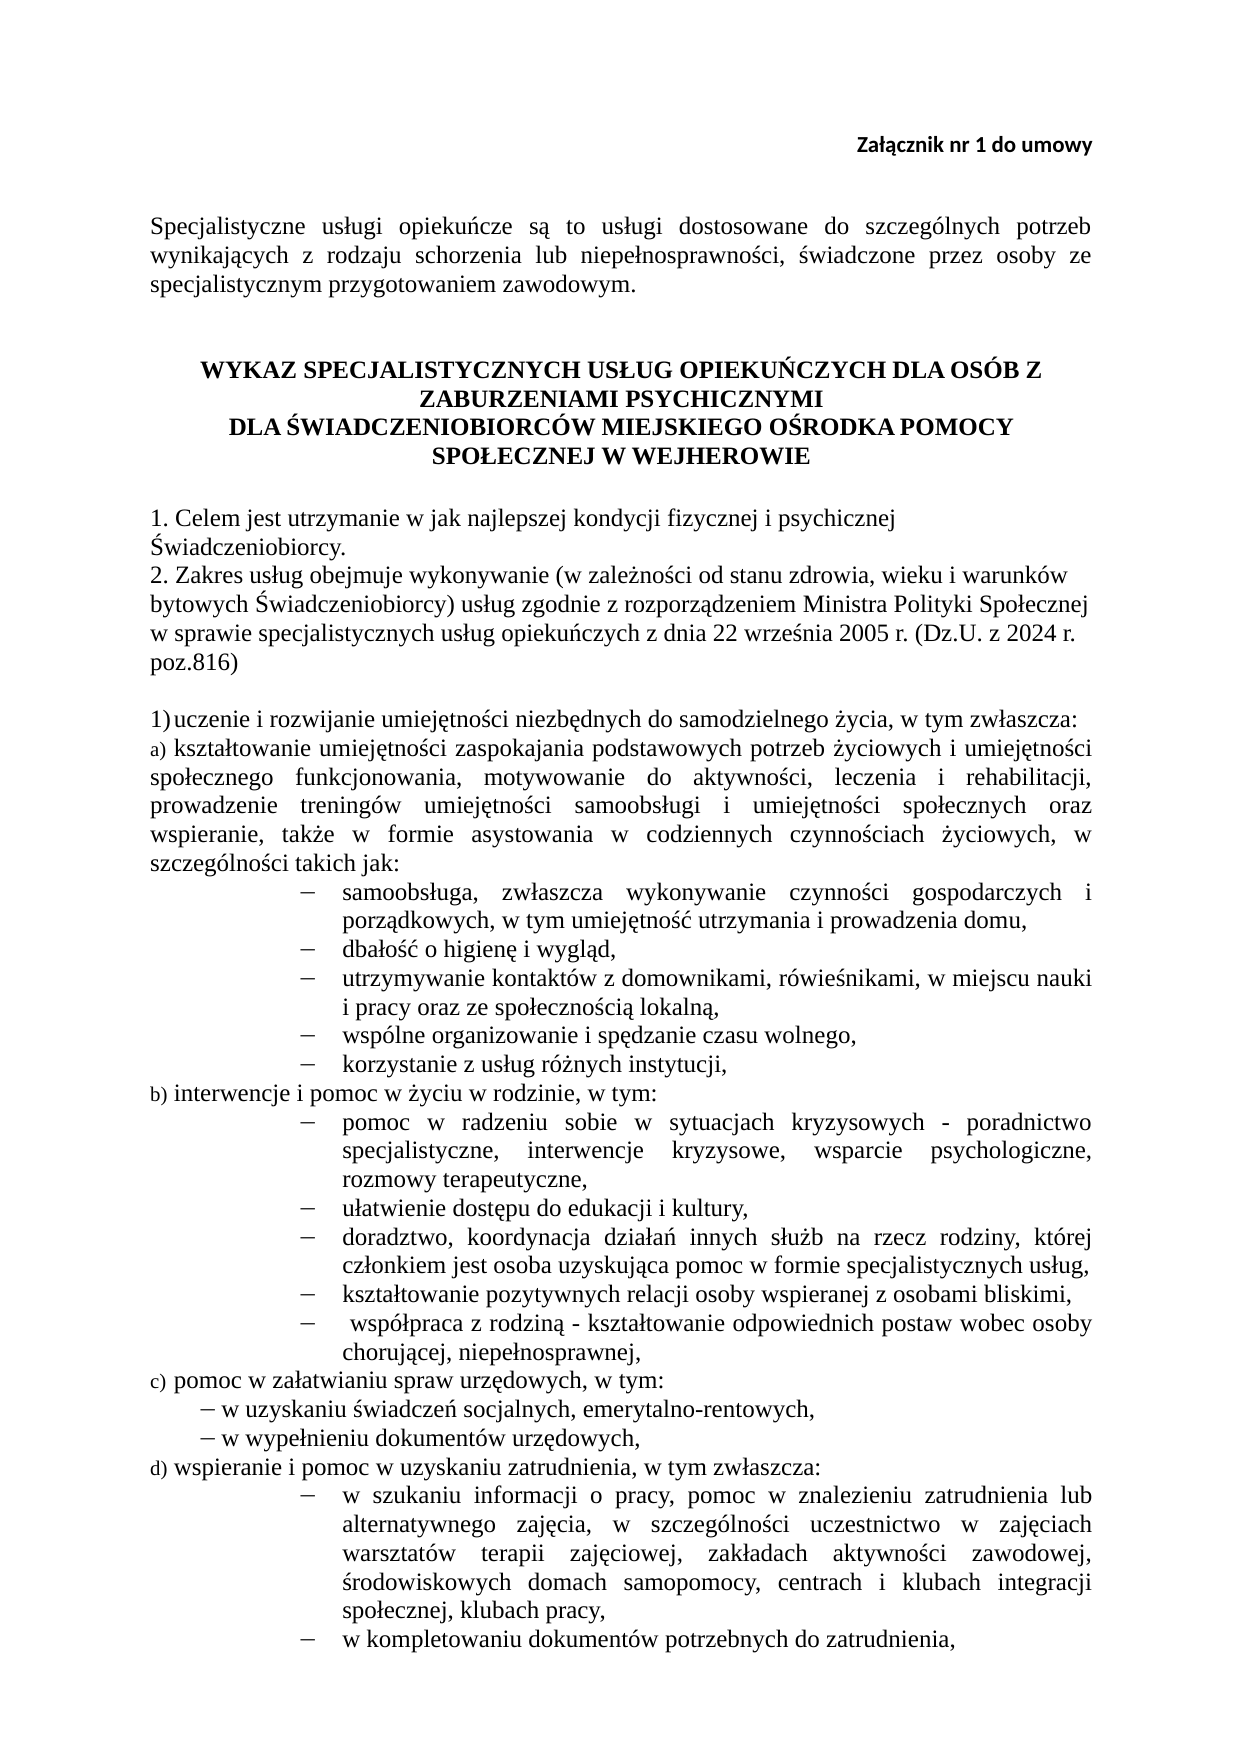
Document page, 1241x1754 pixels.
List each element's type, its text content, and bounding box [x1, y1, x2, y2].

list w kompletowaniu dokumentów potrzebnych do zatrudnienia, [298, 1624, 1092, 1653]
list wspieranie i pomoc w uzyskaniu zatrudnienia, w tym zwłaszcza: [150, 1452, 1092, 1481]
list interwencje i pomoc w życiu w rodzinie, w tym: [150, 1078, 1092, 1107]
text DLA ŚWIADCZENIOBIORCÓW MIEJSKIEGO OŚRODKA POMOCY SPOŁECZNEJ W WEJHEROWIE [150, 412, 1092, 470]
text WYKAZ SPECJALISTYCZNYCH USŁUG OPIEKUŃCZYCH DLA OSÓB Z ZABURZENIAMI PSYCHICZNYMI [150, 355, 1092, 412]
list w szukaniu informacji o pracy, pomoc w znalezieniu zatrudnienia lub alternatywnego zajęcia, w szczególności uczestnictwo w zajęciach warsztatów terapii zajęciowej, zakładach aktywności zawodowej, środowiskowych domach samopomocy, centrach i klubach integracji społecznej, klubach pracy, [298, 1481, 1092, 1624]
text Załącznik nr 1 do umowy [150, 130, 1092, 158]
list współpraca z rodziną - kształtowanie odpowiednich postaw wobec osoby chorującej, niepełnosprawnej, [298, 1308, 1092, 1366]
list pomoc w załatwianiu spraw urzędowych, w tym: [150, 1366, 1092, 1394]
list wspólne organizowanie i spędzanie czasu wolnego, [298, 1021, 1092, 1049]
list korzystanie z usług różnych instytucji, [298, 1049, 1092, 1078]
list w wypełnieniu dokumentów urzędowych, [150, 1423, 1092, 1452]
list doradztwo, koordynacja działań innych służb na rzecz rodziny, której członkiem jest osoba uzyskująca pomoc w formie specjalistycznych usług, [298, 1222, 1092, 1279]
list kształtowanie pozytywnych relacji osoby wspieranej z osobami bliskimi, [298, 1279, 1092, 1308]
list dbałość o higienę i wygląd, [298, 934, 1092, 963]
list w uzyskaniu świadczeń socjalnych, emerytalno-rentowych, [150, 1394, 1092, 1423]
text 2. Zakres usług obejmuje wykonywanie (w zależności od stanu zdrowia, wieku i warunków bytowych Świadczeniobiorcy) usług zgodnie z rozporządzeniem Ministra Polityki Społecznej w sprawie specjalistycznych usług opiekuńczych z dnia 22 września 2005 r. (Dz.U. z 2024 r. poz.816) [150, 561, 1092, 676]
list pomoc w radzeniu sobie w sytuacjach kryzysowych - poradnictwo specjalistyczne, interwencje kryzysowe, wsparcie psychologiczne, rozmowy terapeutyczne, [298, 1107, 1092, 1193]
list uczenie i rozwijanie umiejętności niezbędnych do samodzielnego życia, w tym zwłaszcza: [150, 704, 1092, 733]
list samoobsługa, zwłaszcza wykonywanie czynności gospodarczych i porządkowych, w tym umiejętność utrzymania i prowadzenia domu, [298, 877, 1092, 934]
list utrzymywanie kontaktów z domownikami, rówieśnikami, w miejscu nauki i pracy oraz ze społecznością lokalną, [298, 963, 1092, 1021]
text 1. Celem jest utrzymanie w jak najlepszej kondycji fizycznej i psychicznej Świadczeniobiorcy. [150, 503, 1092, 561]
list ułatwienie dostępu do edukacji i kultury, [298, 1193, 1092, 1222]
list kształtowanie umiejętności zaspokajania podstawowych potrzeb życiowych i umiejętności społecznego funkcjonowania, motywowanie do aktywności, leczenia i rehabilitacji, prowadzenie treningów umiejętności samoobsługi i umiejętności społecznych oraz wspieranie, także w formie asystowania w codziennych czynnościach życiowych, w szczególności takich jak: [150, 733, 1092, 877]
text Specjalistyczne usługi opiekuńcze są to usługi dostosowane do szczególnych potrzeb wynikających z rodzaju schorzenia lub niepełnosprawności, świadczone przez osoby ze specjalistycznym przygotowaniem zawodowym. [150, 211, 1092, 297]
